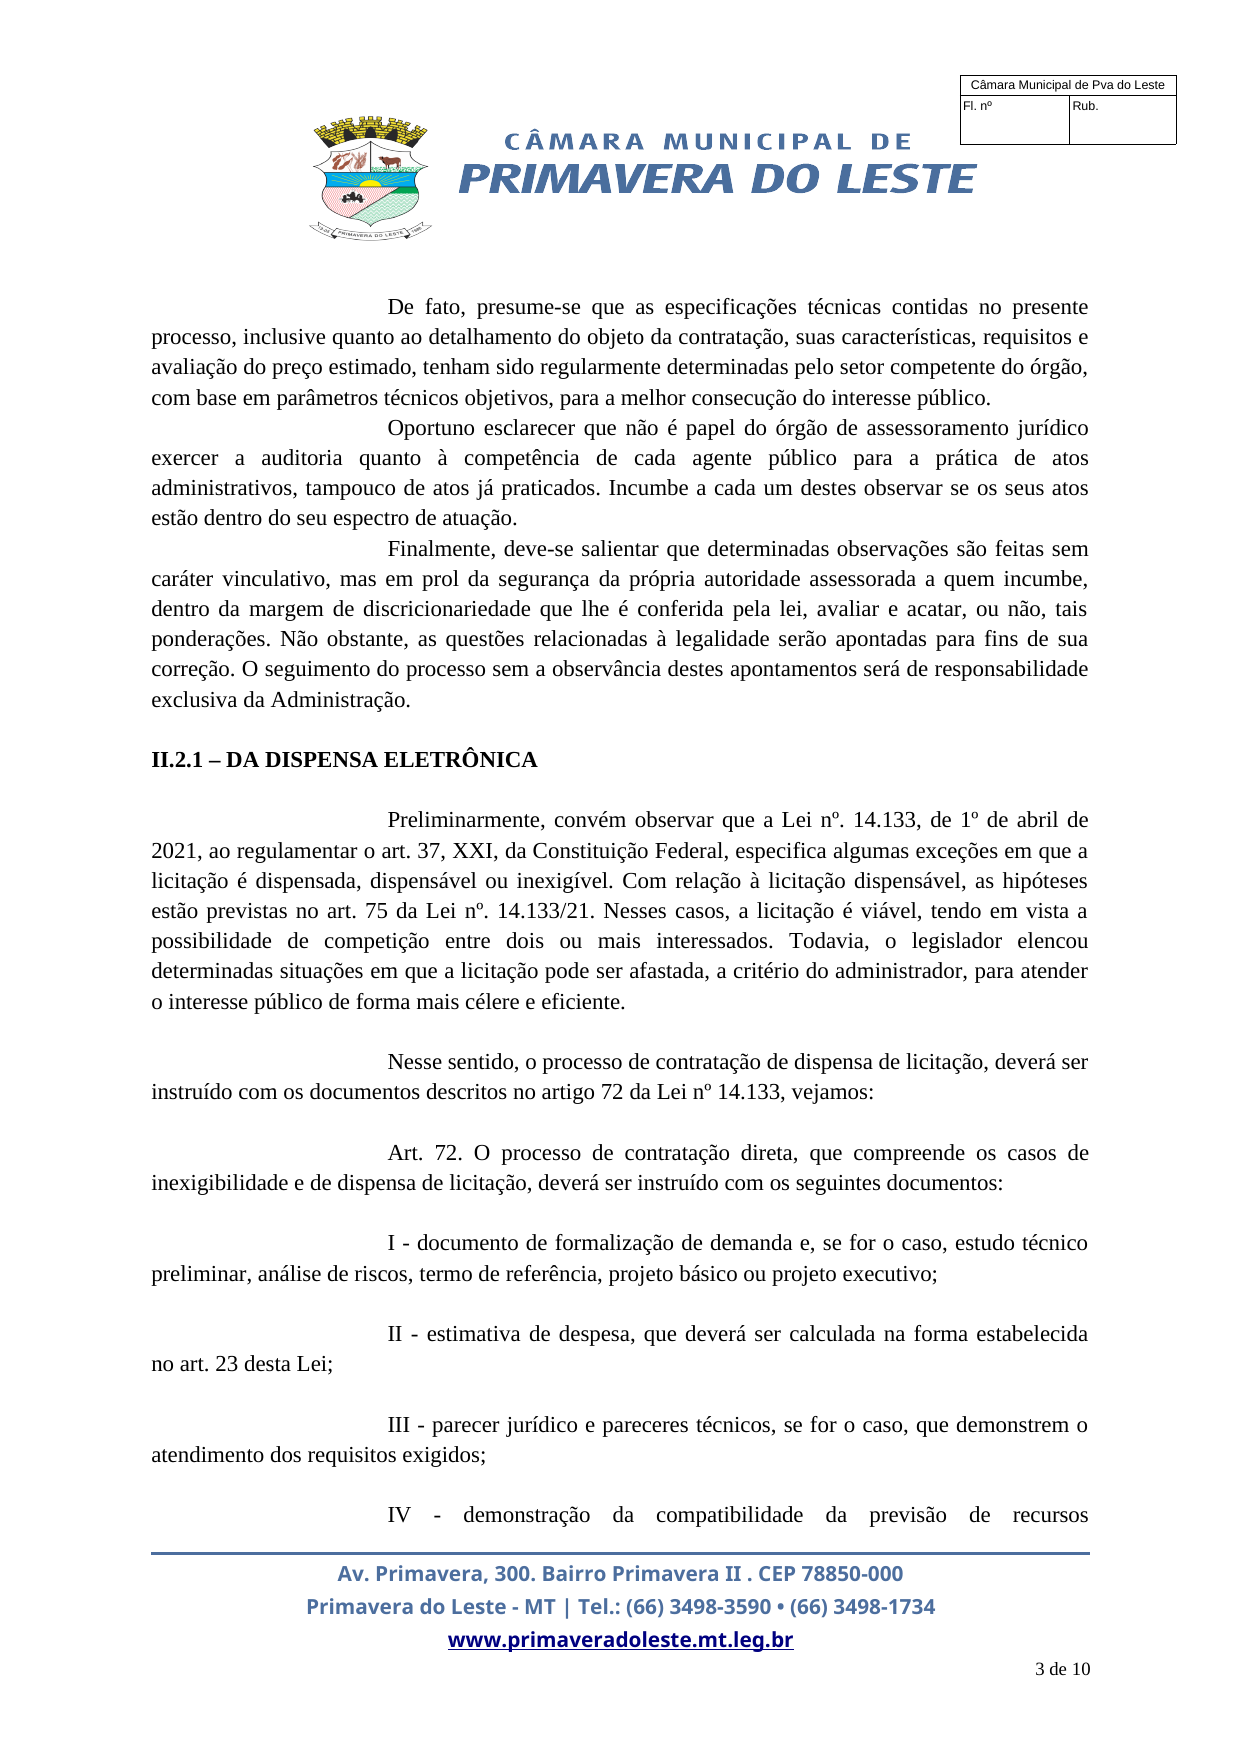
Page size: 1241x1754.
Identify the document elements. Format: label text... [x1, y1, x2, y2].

text De fato, presume-se que as especificações técnicas contidas no presente processo, inclusive quanto ao detalhamento do objeto da contratação, suas características, requisitos e avaliação do preço estimado, tenham sido regularmente determinadas pelo setor competente do órgão, com base em parâmetros técnicos objetivos, para a melhor consecução do interesse público. [151, 293, 1090, 410]
text III - parecer jurídico e pareceres técnicos, se for o caso, que demonstrem o atendimento dos requisitos exigidos; [151, 1411, 1090, 1467]
text II.2.1 – DA DISPENSA ELETRÔNICA [151, 746, 1090, 772]
text Finalmente, deve-se salientar que determinadas observações são feitas sem caráter vinculativo, mas em prol da segurança da própria autoridade assessorada a quem incumbe, dentro da margem de discricionariedade que lhe é conferida pela lei, avaliar e acatar, ou não, tais ponderações. Não obstante, as questões relacionadas à legalidade serão apontadas para fins de sua correção. O seguimento do processo sem a observância destes apontamentos será de responsabilidade exclusiva da Administração. [151, 534, 1090, 712]
picture [961, 108, 1069, 144]
text Oportuno esclarecer que não é papel do órgão de assessoramento jurídico exercer a auditoria quanto à competência de cada agente público para a prática de atos administrativos, tampouco de atos já praticados. Incumbe a cada um destes observar se os seus atos estão dentro do seu espectro de atuação. [151, 414, 1090, 531]
text Art. 72. O processo de contratação direta, que compreende os casos de inexigibilidade e de dispensa de licitação, deverá ser instruído com os seguintes documentos: [151, 1139, 1090, 1195]
text IV - demonstração da compatibilidade da previsão de recursos [151, 1501, 1090, 1528]
picture [1070, 108, 1115, 144]
text I - documento de formalização de demanda e, se for o caso, estudo técnico preliminar, análise de riscos, termo de referência, projeto básico ou projeto executivo; [151, 1229, 1090, 1286]
text Preliminarmente, convém observar que a Lei nº. 14.133, de 1º de abril de 2021, ao regulamentar o art. 37, XXI, da Constituição Federal, especifica algumas exceções em que a licitação é dispensada, dispensável ou inexigível. Com relação à licitação dispensável, as hipóteses estão previstas no art. 75 da Lei nº. 14.133/21. Nesses casos, a licitação é viável, tendo em vista a possibilidade de competição entre dois ou mais interessados. Todavia, o legislador elencou determinadas situações em que a licitação pode ser afastada, a critério do administrador, para atender o interesse público de forma mais célere e eficiente. [151, 806, 1090, 1014]
text II - estimativa de despesa, que deverá ser calculada na forma estabelecida no art. 23 desta Lei; [151, 1320, 1090, 1377]
picture [140, 108, 1115, 250]
text Nesse sentido, o processo de contratação de dispensa de licitação, deverá ser instruído com os documentos descritos no artigo 72 da Lei nº 14.133, vejamos: [151, 1048, 1090, 1105]
